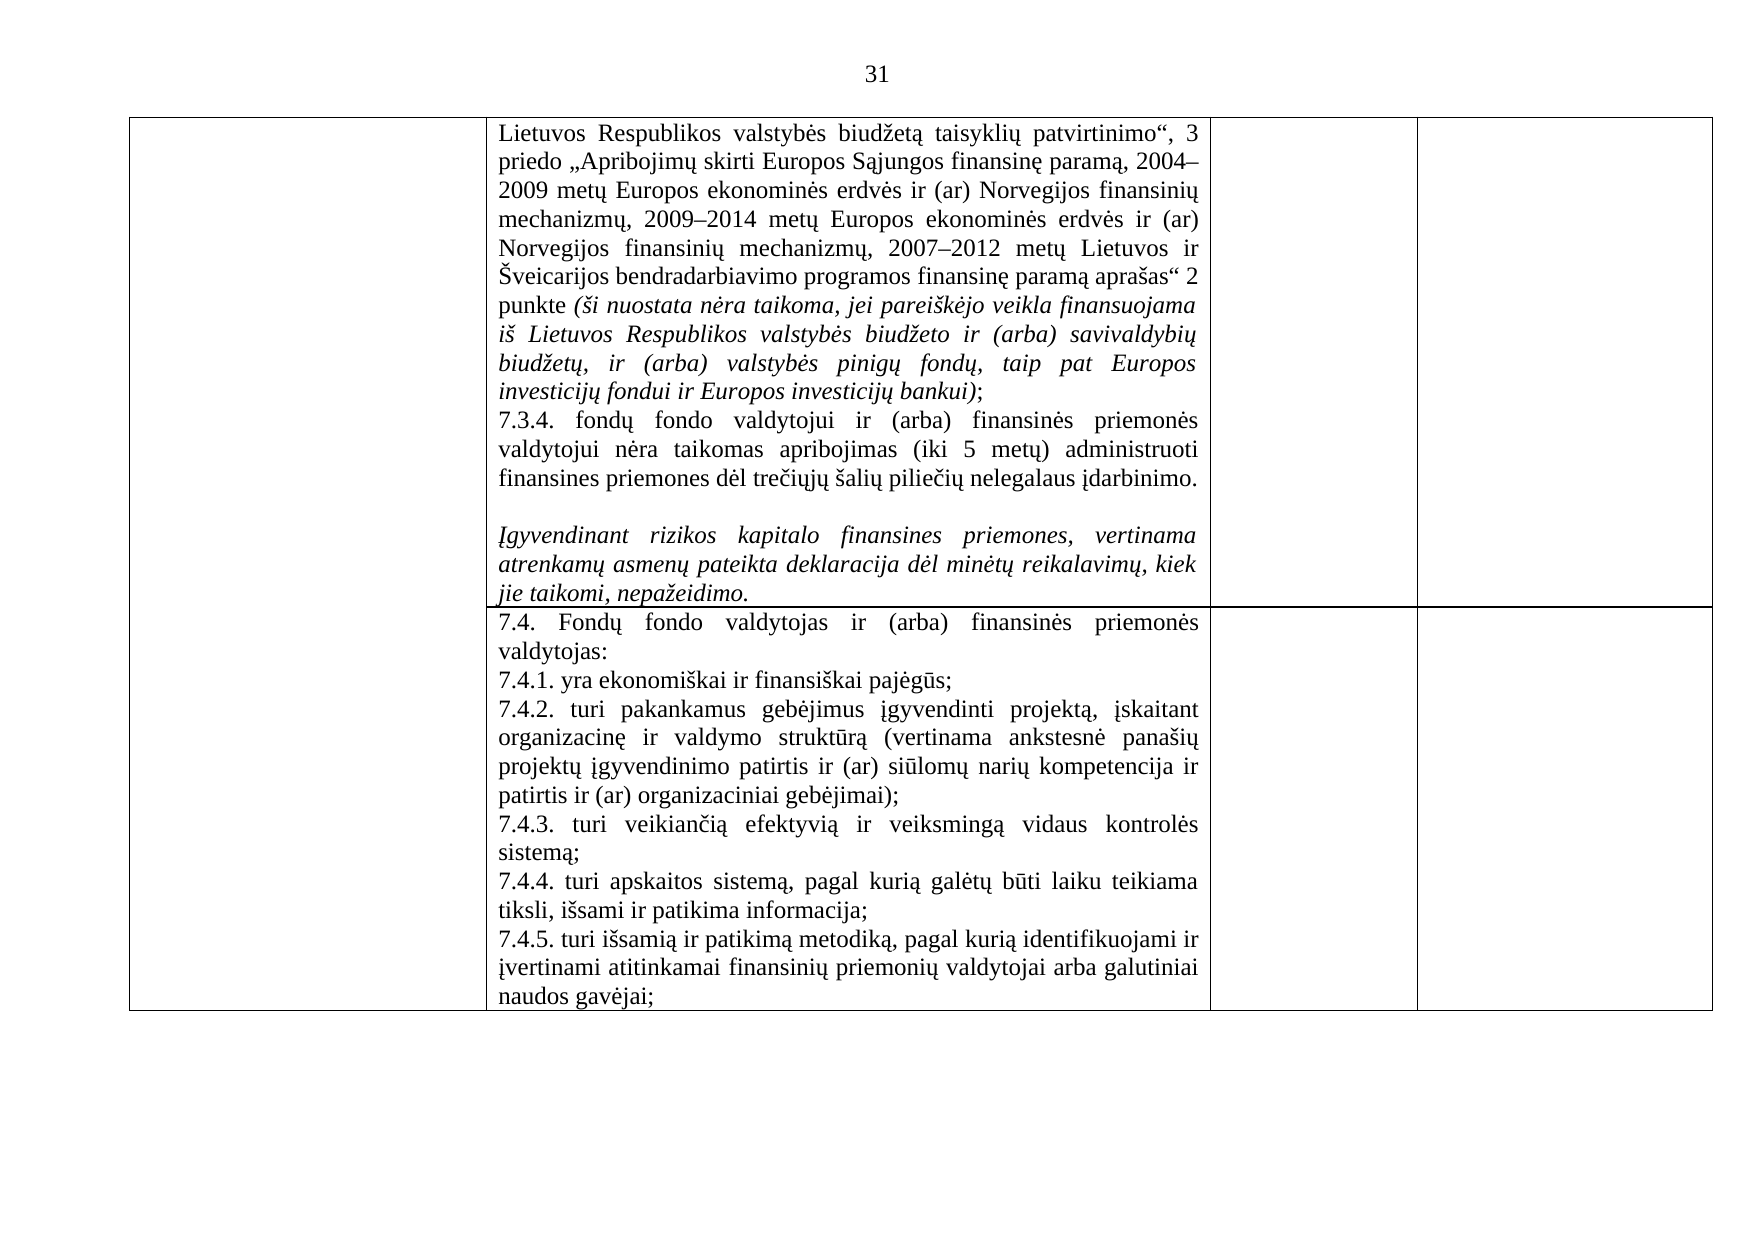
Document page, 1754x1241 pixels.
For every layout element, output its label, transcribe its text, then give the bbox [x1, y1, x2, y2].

table_cell [1211, 118, 1417, 606]
table_cell Lietuvos Respublikos valstybės biudžetą taisyklių patvirtinimo“, 3 priedo „Apribojimų skirti Europos Sąjungos finansinę paramą, 2004–2009 metų Europos ekonominės erdvės ir (ar) Norvegijos finansinių mechanizmų, 2009–2014 metų Europos ekonominės erdvės ir (ar) Norvegijos finansinių mechanizmų, 2007–2012 metų Lietuvos ir Šveicarijos bendradarbiavimo programos finansinę paramą aprašas“ 2 punkte (ši nuostata nėra taikoma, jei pareiškėjo veikla finansuojama iš Lietuvos Respublikos valstybės biudžeto ir (arba) savivaldybių biudžetų, ir (arba) valstybės pinigų fondų, taip pat Europos investicijų fondui ir Europos investicijų bankui); 7.3.4. fondų fondo valdytojui ir (arba) finansinės priemonės valdytojui nėra taikomas apribojimas (iki 5 metų) administruoti finansines priemones dėl trečiųjų šalių piliečių nelegalaus įdarbinimo. Įgyvendinant rizikos kapitalo finansines priemones, vertinama atrenkamų asmenų pateikta deklaracija dėl minėtų reikalavimų, kiek jie taikomi, nepažeidimo. [487, 118, 1210, 606]
table_cell 7.4. Fondų fondo valdytojas ir (arba) finansinės priemonės valdytojas: 7.4.1. yra ekonomiškai ir finansiškai pajėgūs; 7.4.2. turi pakankamus gebėjimus įgyvendinti projektą, įskaitant organizacinę ir valdymo struktūrą (vertinama ankstesnė panašių projektų įgyvendinimo patirtis ir (ar) siūlomų narių kompetencija ir patirtis ir (ar) organizaciniai gebėjimai); 7.4.3. turi veikiančią efektyvią ir veiksmingą vidaus kontrolės sistemą; 7.4.4. turi apskaitos sistemą, pagal kurią galėtų būti laiku teikiama tiksli, išsami ir patikima informacija; 7.4.5. turi išsamią ir patikimą metodiką, pagal kurią identifikuojami ir įvertinami atitinkamai finansinių priemonių valdytojai arba galutiniai naudos gavėjai; [487, 608, 1210, 1010]
table_cell [130, 118, 486, 1010]
table_cell [1418, 608, 1712, 1010]
table_cell [1211, 608, 1417, 1010]
table_cell [1418, 118, 1712, 606]
